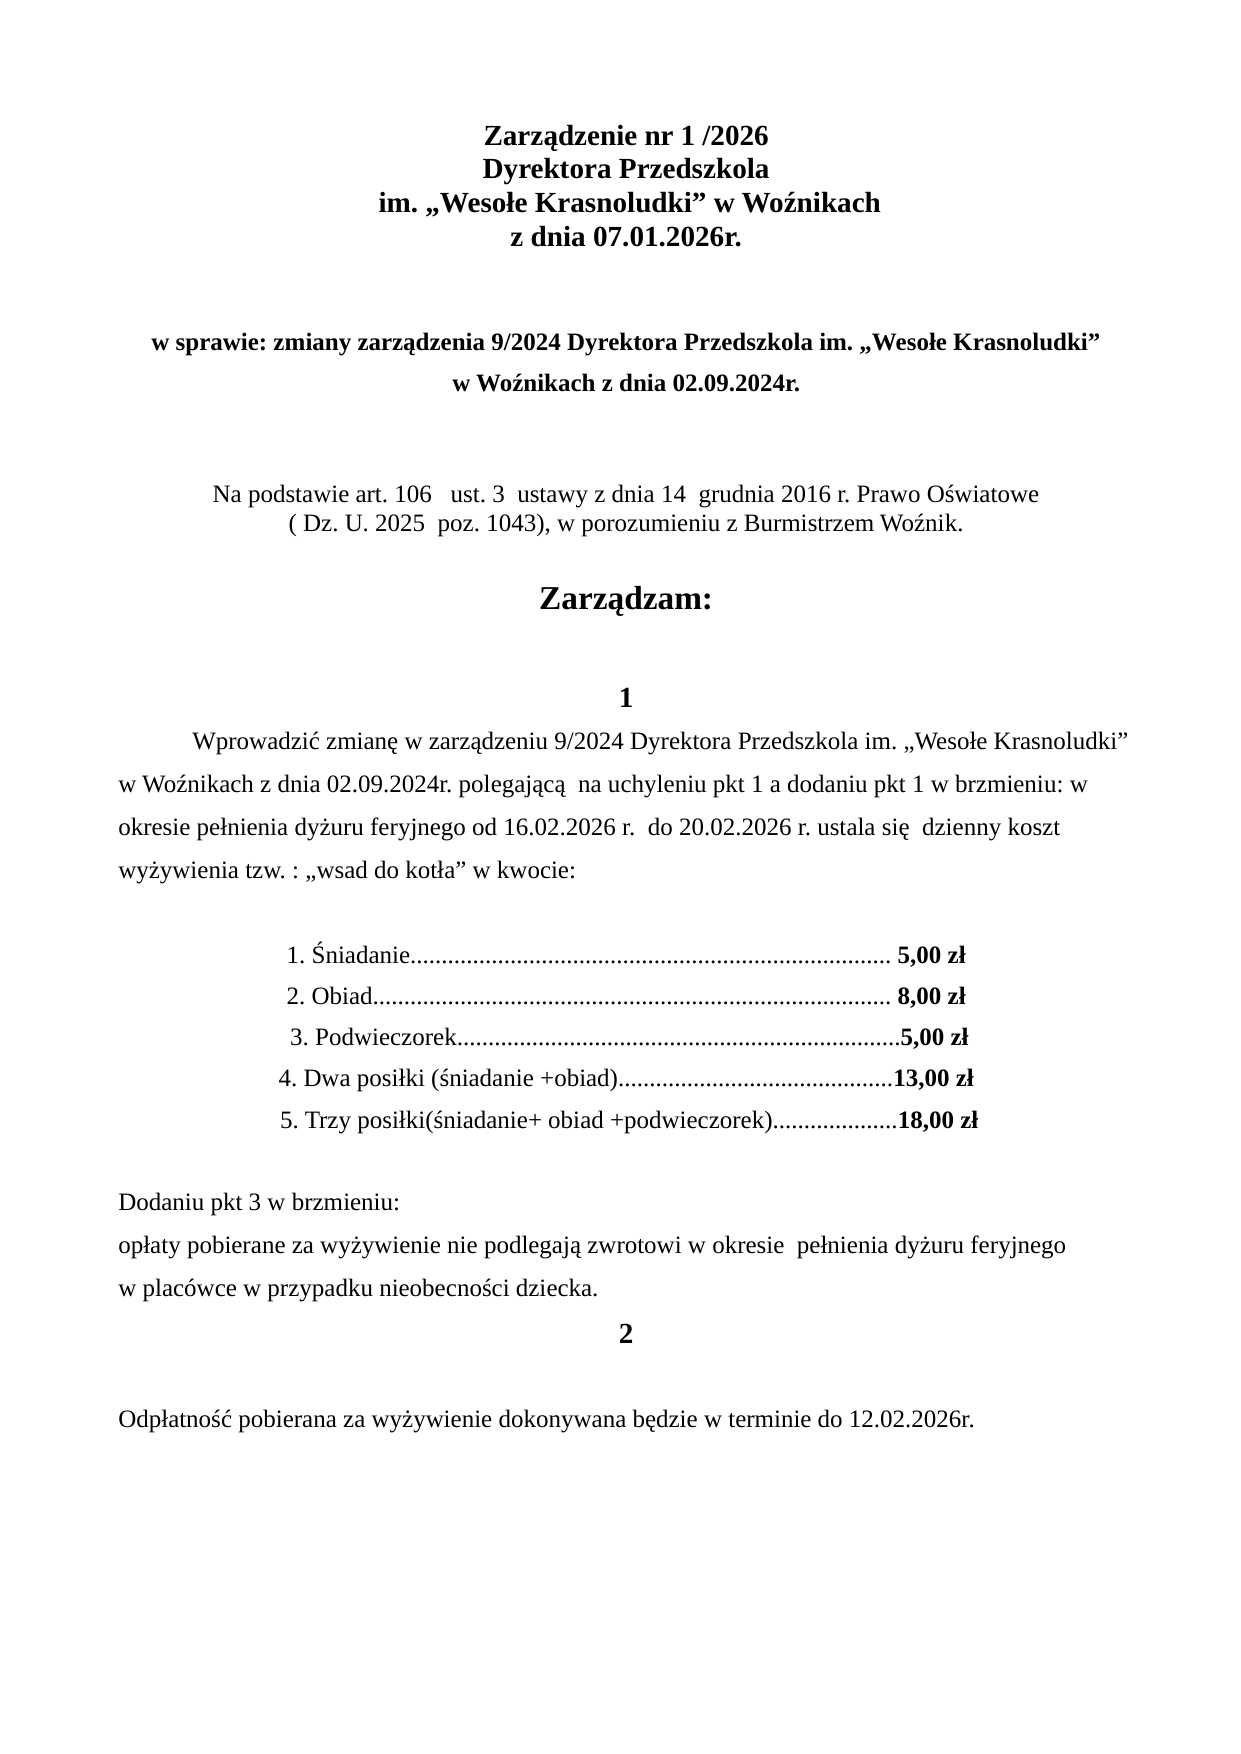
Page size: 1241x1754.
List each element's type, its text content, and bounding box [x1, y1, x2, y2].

text Dyrektora Przedszkola [118, 152, 1134, 185]
text Na podstawie art. 106 ust. 3 ustawy z dnia 14 grudnia 2016 r. Prawo Oświatowe [118, 479, 1134, 508]
text z dnia 07.01.2026r. [118, 219, 1134, 252]
text Odpłatność pobierana za wyżywienie dokonywana będzie w terminie do 12.02.2026r. [118, 1404, 1134, 1433]
text 4. Dwa posiłki (śniadanie +obiad)............................................13,00 zł [118, 1063, 1134, 1092]
text w Woźnikach z dnia 02.09.2024r. [118, 368, 1134, 397]
text w sprawie: zmiany zarządzenia 9/2024 Dyrektora Przedszkola im. „Wesołe Krasnoludki” [118, 327, 1134, 356]
text 1 [118, 680, 1134, 713]
text 2 [118, 1317, 1134, 1350]
text opłaty pobierane za wyżywienie nie podlegają zwrotowi w okresie pełnienia dyżuru feryjnego [118, 1230, 1134, 1259]
text Zarządzenie nr 1 /2026 [118, 118, 1134, 152]
text 1. Śniadanie............................................................................. 5,00 zł [118, 940, 1134, 968]
text Dodaniu pkt 3 w brzmieniu: [118, 1187, 1134, 1216]
text 5. Trzy posiłki(śniadanie+ obiad +podwieczorek)....................18,00 zł [118, 1105, 1134, 1133]
text Zarządzam: [118, 578, 1134, 617]
text Wprowadzić zmianę w zarządzeniu 9/2024 Dyrektora Przedszkola im. „Wesołe Krasnoludki” w Woźnikach z dnia 02.09.2024r. polegającą na uchyleniu pkt 1 a dodaniu pkt 1 w brzmieniu: w okresie pełnienia dyżuru feryjnego od 16.02.2026 r. do 20.02.2026 r. ustala się dzienny koszt wyżywienia tzw. : „wsad do kotła” w kwocie: [118, 726, 1134, 884]
text 3. Podwieczorek.......................................................................5,00 zł [118, 1022, 1134, 1051]
text w placówce w przypadku nieobecności dziecka. [118, 1273, 1134, 1302]
text ( Dz. U. 2025 poz. 1043), w porozumieniu z Burmistrzem Woźnik. [118, 508, 1134, 537]
text 2. Obiad................................................................................... 8,00 zł [118, 981, 1134, 1010]
text im. „Wesołe Krasnoludki” w Woźnikach [118, 185, 1134, 219]
